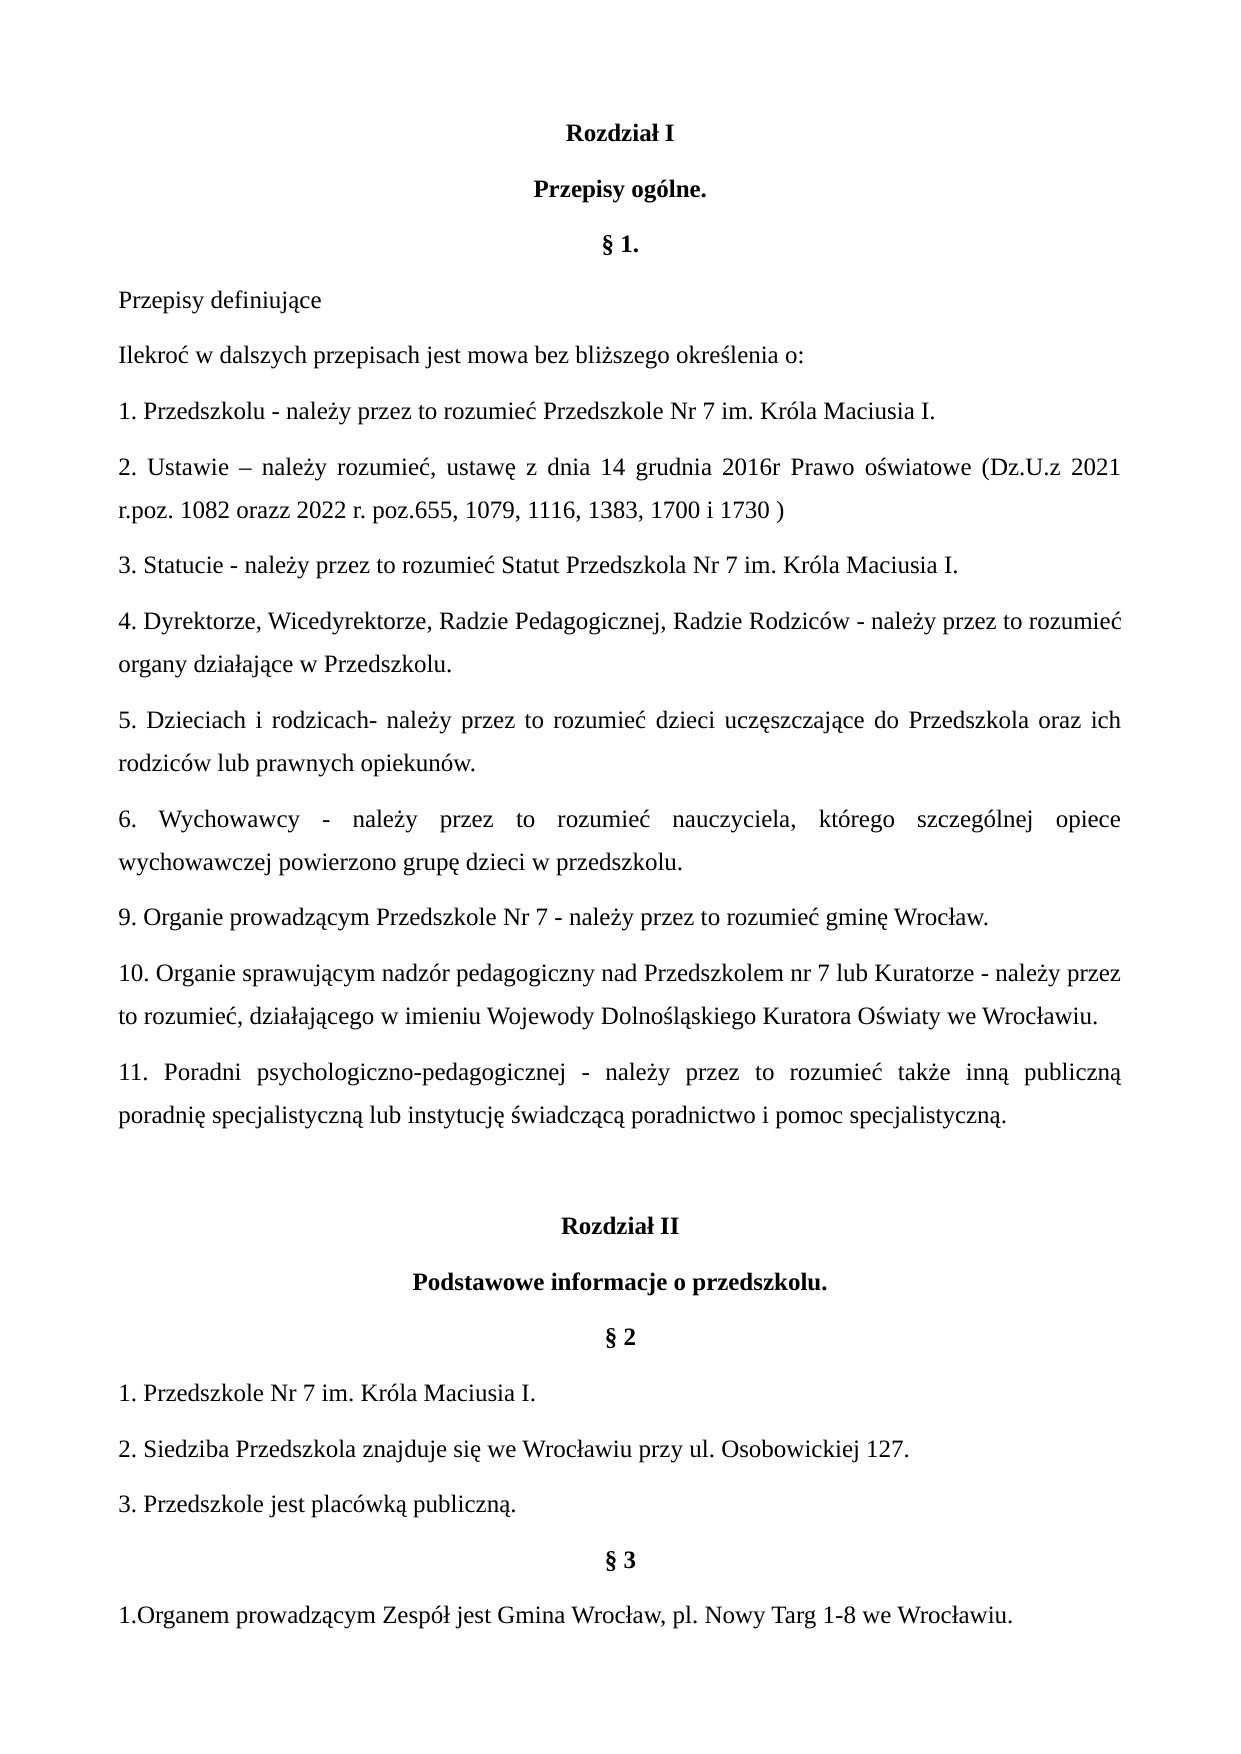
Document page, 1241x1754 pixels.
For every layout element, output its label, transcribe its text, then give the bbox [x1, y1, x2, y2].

text 5. Dzieciach i rodzicach- należy przez to rozumieć dzieci uczęszczające do Przedszkola oraz ich rodziców lub prawnych opiekunów. [118, 705, 1122, 777]
text § 1. [118, 229, 1122, 258]
text 2. Siedziba Przedszkola znajduje się we Wrocławiu przy ul. Osobowickiej 127. [118, 1434, 1122, 1462]
text 4. Dyrektorze, Wicedyrektorze, Radzie Pedagogicznej, Radzie Rodziców - należy przez to rozumieć organy działające w Przedszkolu. [118, 606, 1122, 678]
text 11. Poradni psychologiczno-pedagogicznej - należy przez to rozumieć także inną publiczną poradnię specjalistyczną lub instytucję świadczącą poradnictwo i pomoc specjalistyczną. [118, 1057, 1122, 1129]
text § 3 [118, 1545, 1122, 1574]
text 10. Organie sprawującym nadzór pedagogiczny nad Przedszkolem nr 7 lub Kuratorze - należy przez to rozumieć, działającego w imieniu Wojewody Dolnośląskiego Kuratora Oświaty we Wrocławiu. [118, 958, 1122, 1030]
text 3. Statucie - należy przez to rozumieć Statut Przedszkola Nr 7 im. Króla Maciusia I. [118, 551, 1122, 579]
text Przepisy definiujące [118, 285, 1122, 314]
text Przepisy ogólne. [118, 174, 1122, 202]
text Rozdział II [118, 1211, 1122, 1240]
text 3. Przedszkole jest placówką publiczną. [118, 1489, 1122, 1518]
text 1. Przedszkole Nr 7 im. Króla Maciusia I. [118, 1378, 1122, 1407]
text 6. Wychowawcy - należy przez to rozumieć nauczyciela, którego szczególnej opiece wychowawczej powierzono grupę dzieci w przedszkolu. [118, 804, 1122, 876]
text Ilekroć w dalszych przepisach jest mowa bez bliższego określenia o: [118, 341, 1122, 369]
text 2. Ustawie – należy rozumieć, ustawę z dnia 14 grudnia 2016r Prawo oświatowe (Dz.U.z 2021 r.poz. 1082 orazz 2022 r. poz.655, 1079, 1116, 1383, 1700 i 1730 ) [118, 452, 1122, 524]
text Rozdział I [118, 118, 1122, 147]
text Podstawowe informacje o przedszkolu. [118, 1267, 1122, 1296]
text § 2 [118, 1322, 1122, 1351]
text 1.Organem prowadzącym Zespół jest Gmina Wrocław, pl. Nowy Targ 1-8 we Wrocławiu. [118, 1601, 1122, 1629]
text 1. Przedszkolu - należy przez to rozumieć Przedszkole Nr 7 im. Króla Maciusia I. [118, 396, 1122, 425]
text 9. Organie prowadzącym Przedszkole Nr 7 - należy przez to rozumieć gminę Wrocław. [118, 902, 1122, 931]
